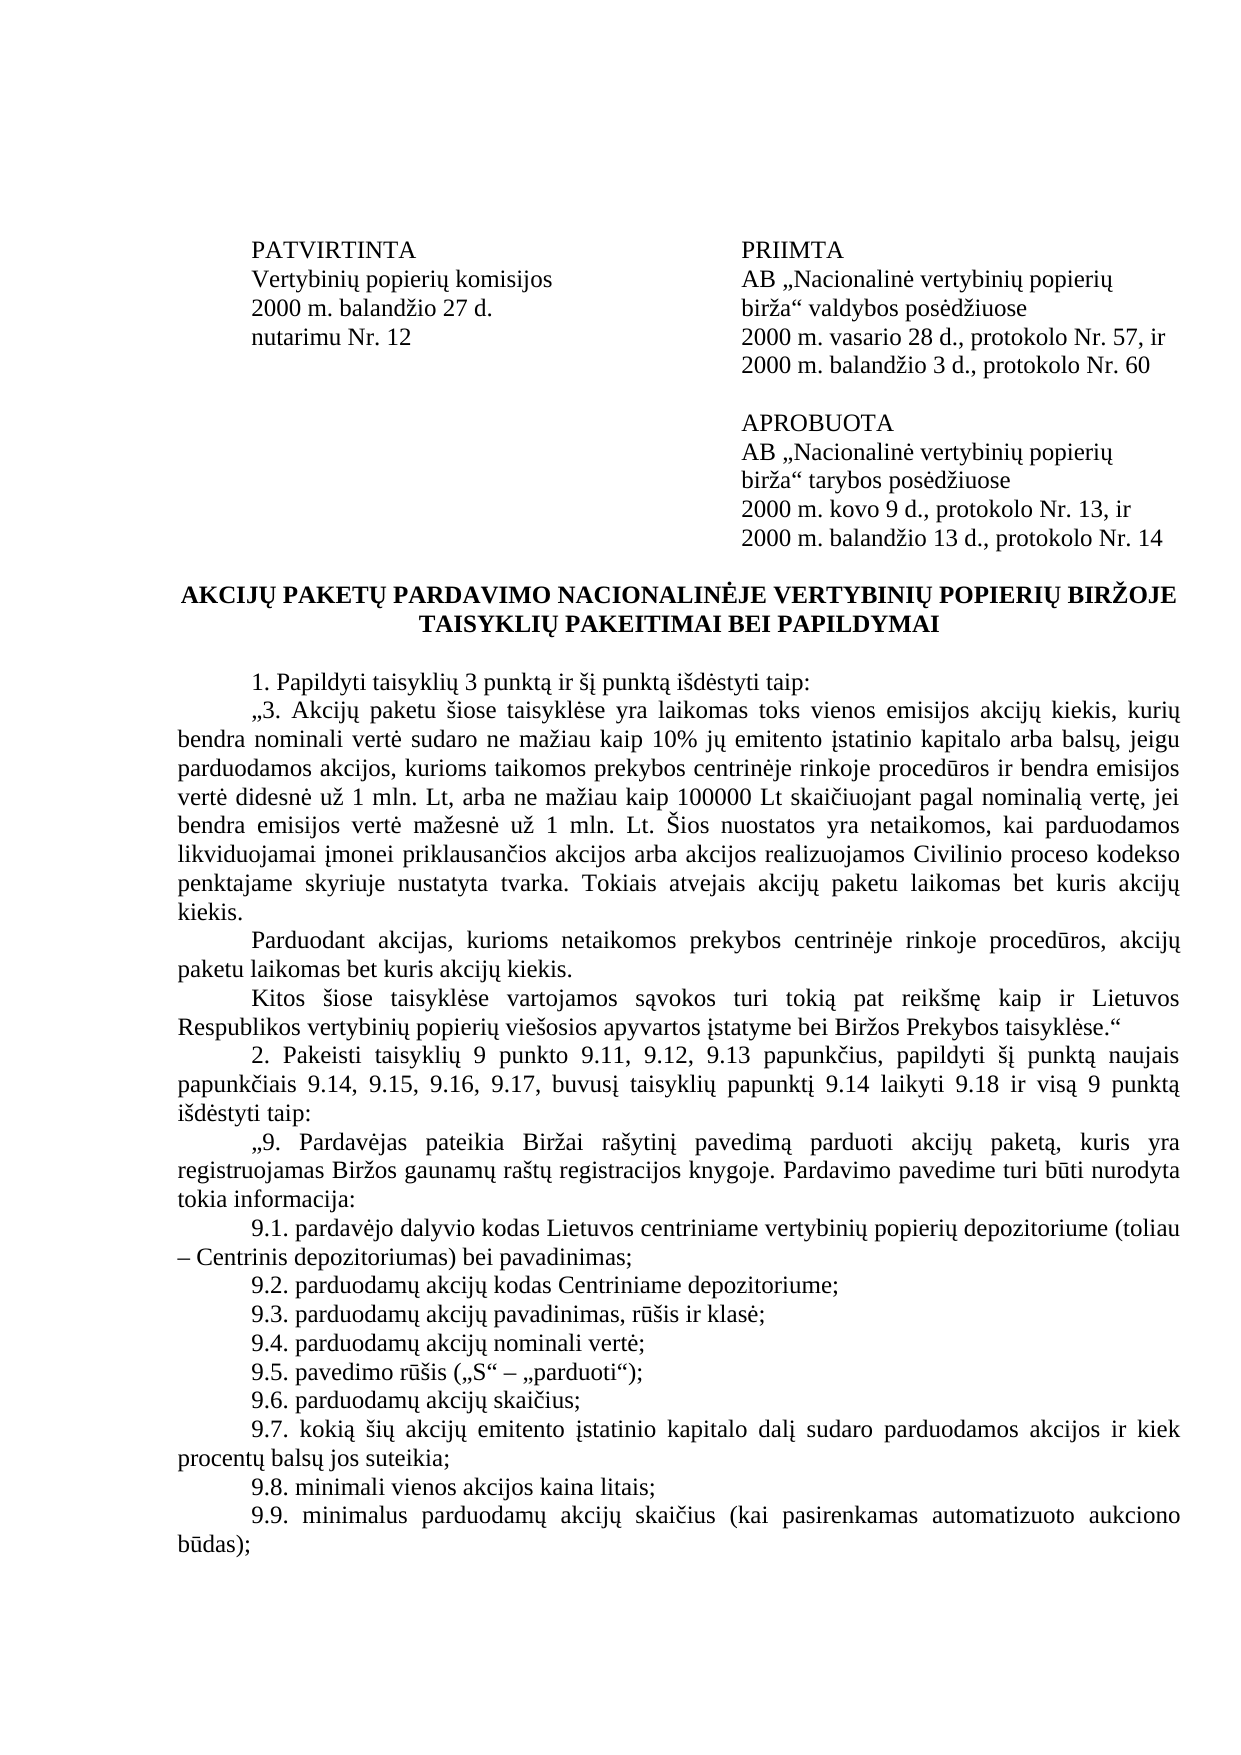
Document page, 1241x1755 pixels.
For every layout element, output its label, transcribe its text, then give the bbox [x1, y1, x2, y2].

text 2000 m. kovo 9 d., protokolo Nr. 13, ir [177, 494, 1181, 523]
text birža“ tarybos posėdžiuose [177, 465, 1181, 494]
text Akcijų paketų pardavimo Nacionalinėje vertybinių popierių biržoje taisyklių pakeitimai bei papildymai [177, 580, 1181, 638]
text Aprobuota [177, 408, 1181, 437]
text 9.2. parduodamų akcijų kodas Centriniame depozitoriume; [177, 1270, 1181, 1299]
text AB „Nacionalinė vertybinių popierių [177, 437, 1181, 465]
text 9.9. minimalus parduodamų akcijų skaičius (kai pasirenkamas automatizuoto aukciono būdas); [177, 1500, 1181, 1558]
text 1. Papildyti taisyklių 3 punktą ir šį punktą išdėstyti taip: [177, 667, 1181, 695]
text 9.3. parduodamų akcijų pavadinimas, rūšis ir klasė; [177, 1299, 1181, 1328]
text 9.6. parduodamų akcijų skaičius; [177, 1385, 1181, 1414]
text „9. Pardavėjas pateikia Biržai rašytinį pavedimą parduoti akcijų paketą, kuris yra registruojamas Biržos gaunamų raštų registracijos knygoje. Pardavimo pavedime turi būti nurodyta tokia informacija: [177, 1127, 1181, 1213]
text nutarimu Nr. 12 2000 m. vasario 28 d., protokolo Nr. 57, ir [177, 322, 1181, 350]
text 2000 m. balandžio 13 d., protokolo Nr. 14 [177, 523, 1181, 552]
text Patvirtinta Priimta [177, 235, 1181, 264]
text Vertybinių popierių komisijos AB „Nacionalinė vertybinių popierių [177, 264, 1181, 293]
text 9.8. minimali vienos akcijos kaina litais; [177, 1472, 1181, 1500]
text 2000 m. balandžio 3 d., protokolo Nr. 60 [177, 350, 1181, 379]
text 9.5. pavedimo rūšis („S“ – „parduoti“); [177, 1357, 1181, 1385]
text 2. Pakeisti taisyklių 9 punkto 9.11, 9.12, 9.13 papunkčius, papildyti šį punktą naujais papunkčiais 9.14, 9.15, 9.16, 9.17, buvusį taisyklių papunktį 9.14 laikyti 9.18 ir visą 9 punktą išdėstyti taip: [177, 1040, 1181, 1127]
text 9.4. parduodamų akcijų nominali vertė; [177, 1328, 1181, 1357]
text 9.1. pardavėjo dalyvio kodas Lietuvos centriniame vertybinių popierių depozitoriume (toliau – Centrinis depozitoriumas) bei pavadinimas; [177, 1213, 1181, 1270]
text Kitos šiose taisyklėse vartojamos sąvokos turi tokią pat reikšmę kaip ir Lietuvos Respublikos vertybinių popierių viešosios apyvartos įstatyme bei Biržos Prekybos taisyklėse.“ [177, 983, 1181, 1040]
text 9.7. kokią šių akcijų emitento įstatinio kapitalo dalį sudaro parduodamos akcijos ir kiek procentų balsų jos suteikia; [177, 1414, 1181, 1472]
text „3. Akcijų paketu šiose taisyklėse yra laikomas toks vienos emisijos akcijų kiekis, kurių bendra nominali vertė sudaro ne mažiau kaip 10% jų emitento įstatinio kapitalo arba balsų, jeigu parduodamos akcijos, kurioms taikomos prekybos centrinėje rinkoje procedūros ir bendra emisijos vertė didesnė už 1 mln. Lt, arba ne mažiau kaip 100000 Lt skaičiuojant pagal nominalią vertę, jei bendra emisijos vertė mažesnė už 1 mln. Lt. Šios nuostatos yra netaikomos, kai parduodamos likviduojamai įmonei priklausančios akcijos arba akcijos realizuojamos Civilinio proceso kodekso penktajame skyriuje nustatyta tvarka. Tokiais atvejais akcijų paketu laikomas bet kuris akcijų kiekis. [177, 695, 1181, 925]
text Parduodant akcijas, kurioms netaikomos prekybos centrinėje rinkoje procedūros, akcijų paketu laikomas bet kuris akcijų kiekis. [177, 925, 1181, 983]
text 2000 m. balandžio 27 d. birža“ valdybos posėdžiuose [177, 293, 1181, 322]
